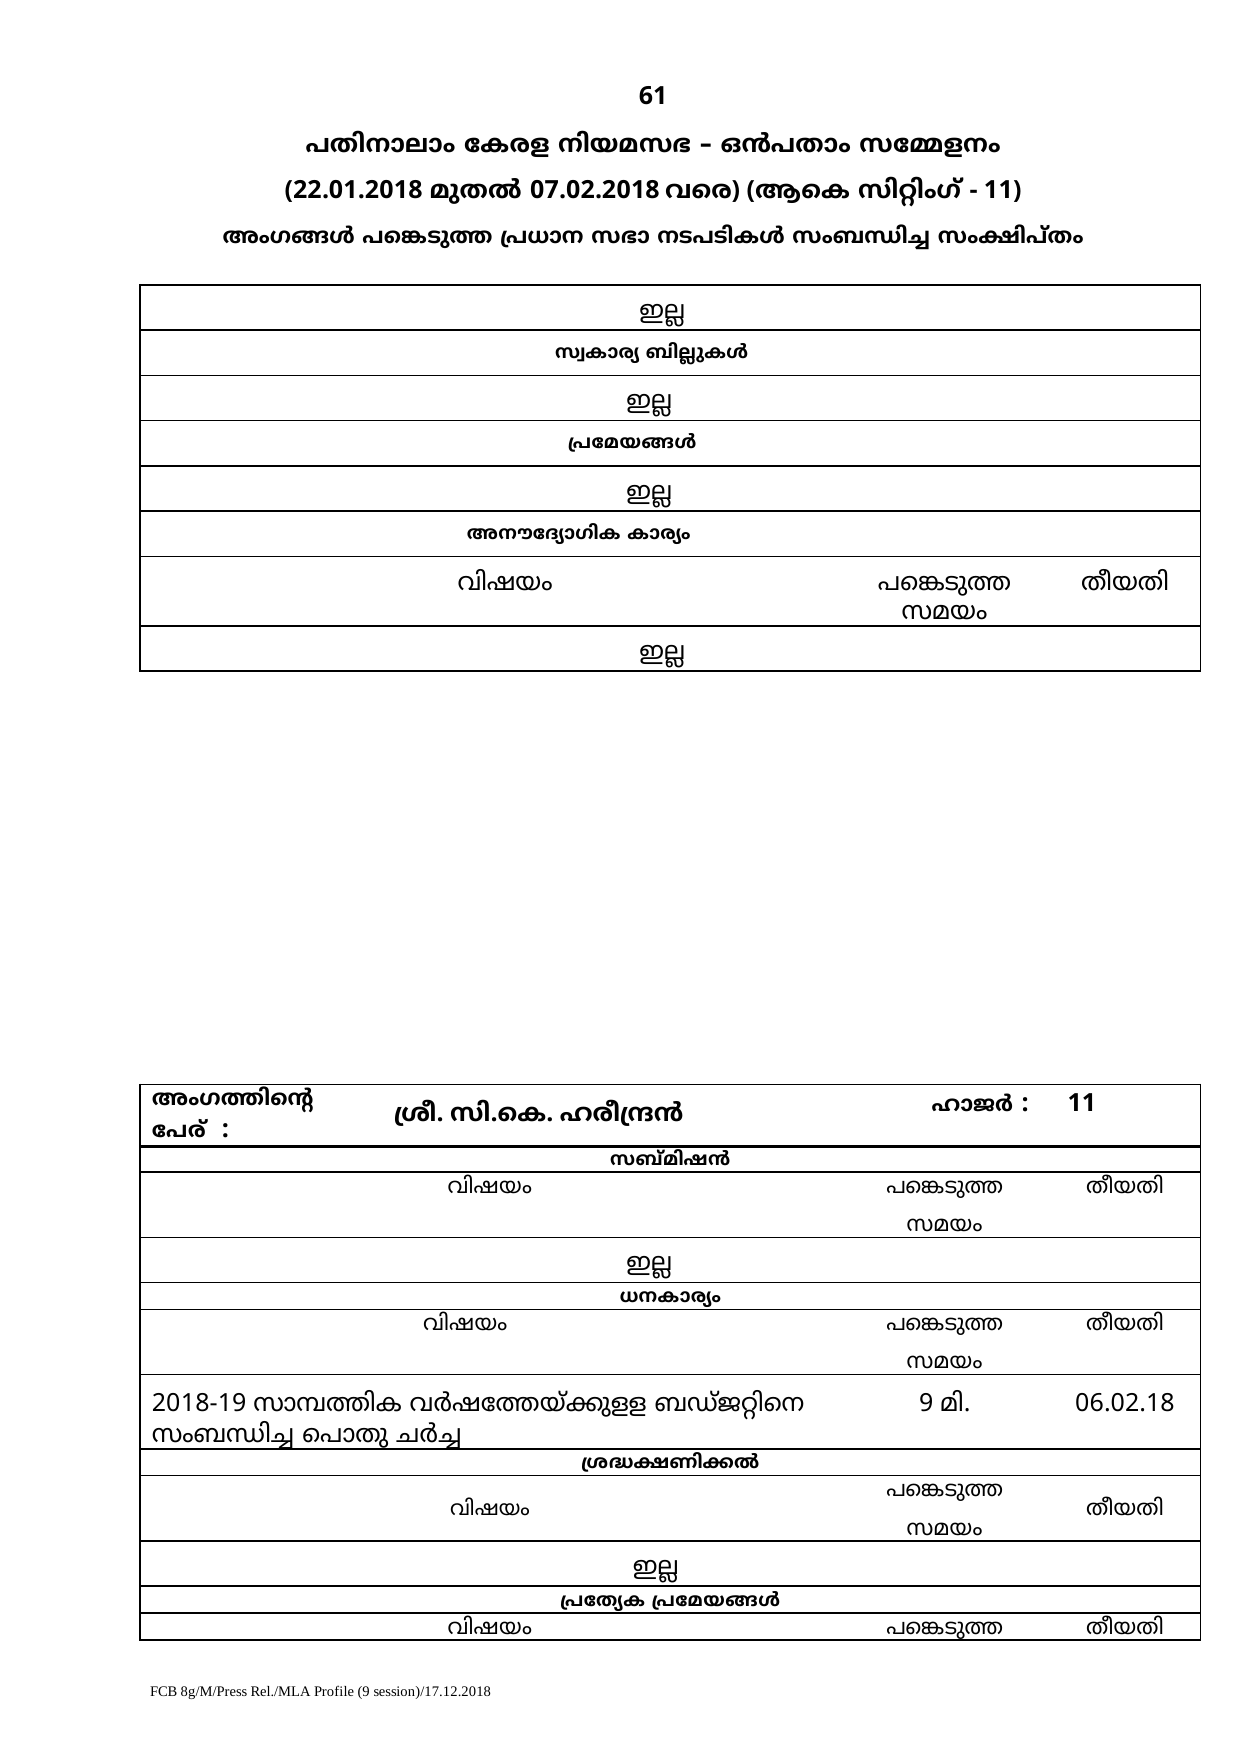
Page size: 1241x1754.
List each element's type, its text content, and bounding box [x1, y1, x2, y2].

table_cell തീയതി [1049, 1310, 1200, 1374]
table_cell [1049, 376, 1200, 420]
table_cell [1049, 467, 1200, 510]
table_header ശ്രീ. സി.കെ. ഹരീന്ദ്രന്‍ [382, 1085, 919, 1144]
table_cell സ്വകാര്യ ബില്ലുകള്‍ [141, 331, 840, 374]
table_cell [1049, 627, 1200, 670]
table_cell [840, 421, 1049, 465]
table_cell വിഷയം [141, 1476, 840, 1540]
table_cell സബ്മിഷന്‍ [141, 1148, 1200, 1171]
table_cell പങ്കെടുത്ത സമയം [840, 557, 1049, 625]
table_cell വിഷയം [141, 557, 840, 625]
table_cell [840, 286, 1049, 329]
table_cell തീയതി [1049, 1476, 1200, 1540]
table_cell [840, 627, 1049, 670]
table_cell [1049, 331, 1200, 374]
table_cell തീയതി [1049, 1173, 1200, 1236]
table_cell [840, 376, 1049, 420]
table_cell [1049, 512, 1200, 556]
table_cell 06.02.18 [1049, 1375, 1200, 1448]
table_cell [840, 331, 1049, 374]
table_cell വിഷയം [141, 1173, 840, 1236]
table_cell തീയതി [1049, 557, 1200, 625]
table_header ഹാജര്‍ : [919, 1085, 1055, 1144]
table_cell പങ്കെടുത്ത സമയം [840, 1310, 1049, 1374]
table_cell ഇല്ല [141, 286, 840, 329]
table_cell [840, 1238, 1049, 1282]
table_cell പങ്കെടുത്ത സമയം [840, 1173, 1049, 1236]
table_cell [840, 512, 1049, 556]
table_cell 2018-19 സാമ്പത്തിക വര്‍ഷത്തേയ്ക്കുളള ബഡ്ജറ്റിനെ സംബന്ധിച്ച പൊതു ചര്‍ച്ച [141, 1375, 840, 1448]
table_cell വിഷയം [141, 1614, 840, 1639]
table_cell 9 മി. [840, 1375, 1049, 1448]
table_cell തീയതി [1049, 1614, 1200, 1639]
table_cell പ്രമേയങ്ങള്‍ [141, 421, 840, 465]
table_cell പങ്കെടുത്ത [840, 1614, 1049, 1639]
table_cell ഇല്ല [141, 467, 840, 510]
table_cell [840, 1542, 1049, 1585]
table_cell ശ്രദ്ധക്ഷണിക്കല്‍ [141, 1450, 1200, 1475]
table_cell പങ്കെടുത്ത സമയം [840, 1476, 1049, 1540]
table_cell ഇല്ല [141, 376, 840, 420]
table_cell [1049, 286, 1200, 329]
table_cell [1049, 1542, 1200, 1585]
table_cell വിഷയം [141, 1310, 840, 1374]
table_cell ഇല്ല [141, 1238, 840, 1282]
table_header അംഗത്തിന്റെ പേര് : [141, 1085, 382, 1144]
table_cell പ്രത്യേക പ്രമേയങ്ങള്‍ [141, 1587, 1200, 1612]
table_cell ധനകാര്യം [141, 1283, 1200, 1308]
table_cell [1049, 421, 1200, 465]
table_cell ഇല്ല [141, 1542, 840, 1585]
table_header 11 [1055, 1085, 1200, 1144]
table_cell [1049, 1238, 1200, 1282]
table_cell അനൗദ്യോഗിക കാര്യം [141, 512, 840, 556]
table_cell ഇല്ല [141, 627, 840, 670]
table_cell [840, 467, 1049, 510]
